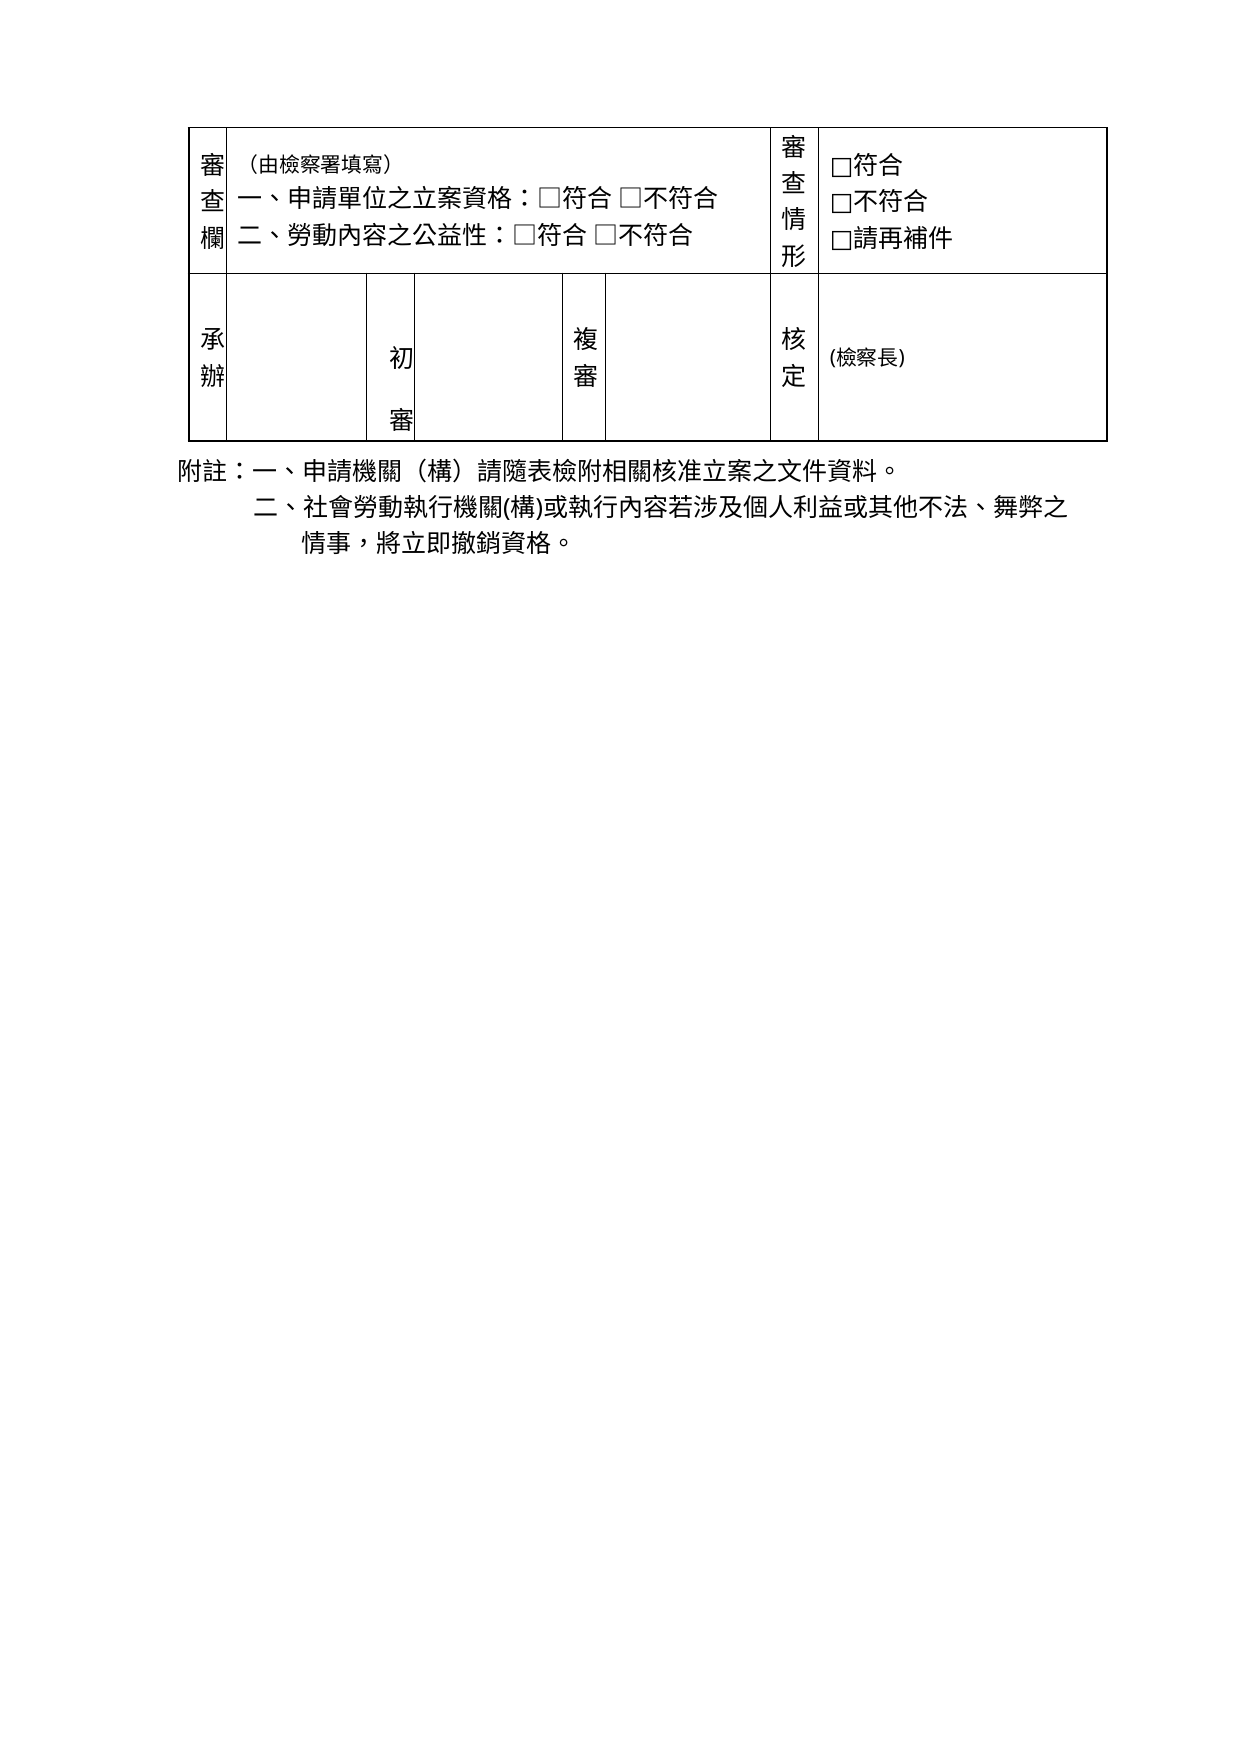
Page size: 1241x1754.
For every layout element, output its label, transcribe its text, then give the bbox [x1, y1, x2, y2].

table_cell 審查欄 [190, 128, 226, 272]
text 二、社會勞動執行機關(構)或執行內容若涉及個人利益或其他不法、舞弊之情事，將立即撤銷資格。 [253, 487, 1092, 560]
table_cell [227, 274, 366, 439]
table_cell 審查情形 [771, 128, 818, 272]
table_cell □符合 □不符合 □請再補件 [819, 128, 1106, 272]
table_cell 承辦 [190, 274, 226, 439]
table_cell 核定 [771, 274, 818, 439]
table_cell [606, 274, 770, 439]
table_cell 初審 [367, 274, 414, 439]
text 附註：一、申請機關（構）請隨表檢附相關核准立案之文件資料。 [177, 451, 1092, 487]
table_cell [415, 274, 562, 439]
table_cell （由檢察署填寫） 一、申請單位之立案資格：□符合 □不符合 二、勞動內容之公益性：□符合 □不符合 [227, 128, 770, 272]
table_cell 複審 [563, 274, 605, 439]
table_cell (檢察長) [819, 274, 1106, 439]
